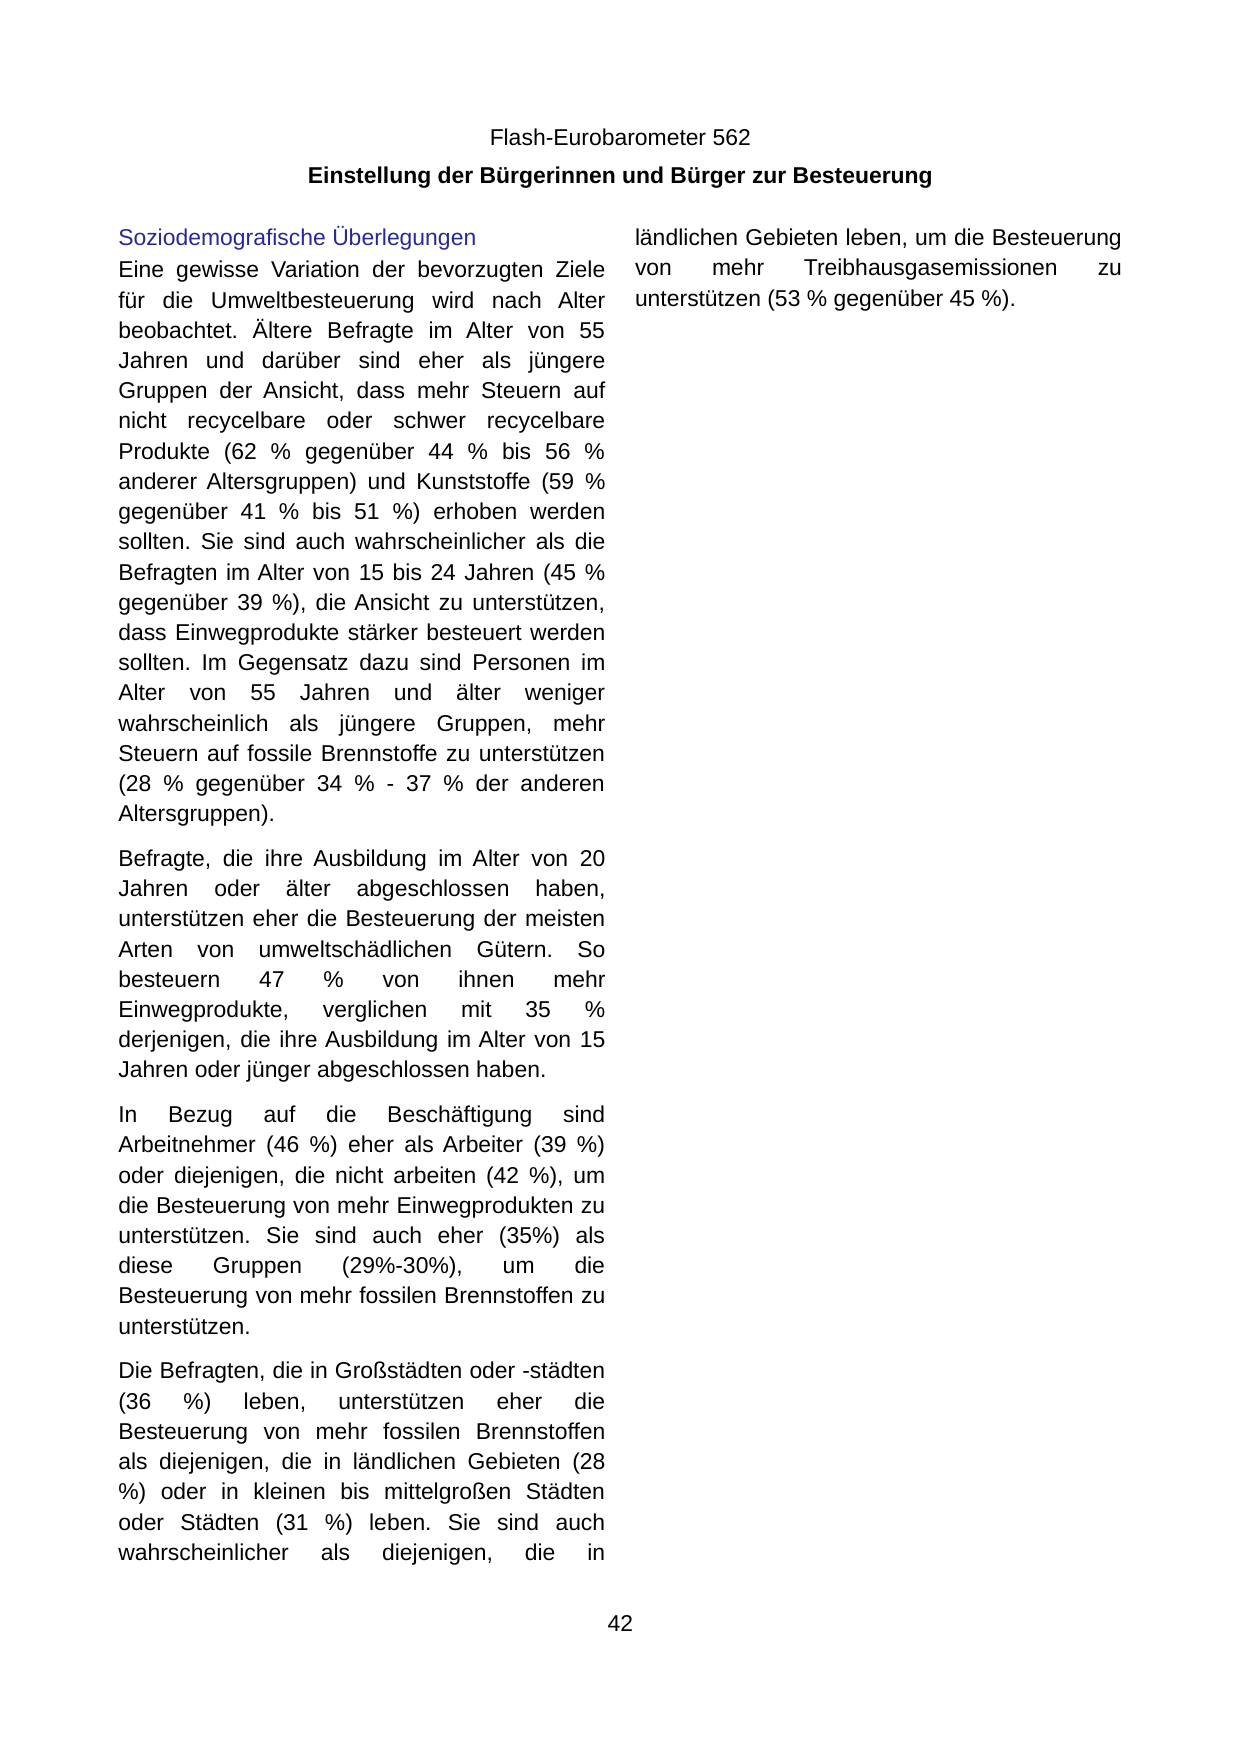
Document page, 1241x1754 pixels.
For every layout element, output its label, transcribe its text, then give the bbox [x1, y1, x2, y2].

text In Bezug auf die Beschäftigung sind Arbeitnehmer (46 %) eher als Arbeiter (39 %) oder diejenigen, die nicht arbeiten (42 %), um die Besteuerung von mehr Einwegprodukten zu unterstützen. Sie sind auch eher (35%) als diese Gruppen (29%-30%), um die Besteuerung von mehr fossilen Brennstoffen zu unterstützen. [118, 1101, 605, 1339]
text Die Befragten, die in Großstädten oder -städten (36 %) leben, unterstützen eher die Besteuerung von mehr fossilen Brennstoffen als diejenigen, die in ländlichen Gebieten (28 %) oder in kleinen bis mittelgroßen Städten oder Städten (31 %) leben. Sie sind auch wahrscheinlicher als diejenigen, die in [118, 1357, 605, 1565]
text Befragte, die ihre Ausbildung im Alter von 20 Jahren oder älter abgeschlossen haben, unterstützen eher die Besteuerung der meisten Arten von umweltschädlichen Gütern. So besteuern 47 % von ihnen mehr Einwegprodukte, verglichen mit 35 % derjenigen, die ihre Ausbildung im Alter von 15 Jahren oder jünger abgeschlossen haben. [118, 845, 605, 1083]
text Soziodemografische Überlegungen [118, 224, 605, 250]
text ländlichen Gebieten leben, um die Besteuerung von mehr Treibhausgasemissionen zu unterstützen (53 % gegenüber 45 %). [635, 224, 1122, 311]
text Eine gewisse Variation der bevorzugten Ziele für die Umweltbesteuerung wird nach Alter beobachtet. Ältere Befragte im Alter von 55 Jahren und darüber sind eher als jüngere Gruppen der Ansicht, dass mehr Steuern auf nicht recycelbare oder schwer recycelbare Produkte (62 % gegenüber 44 % bis 56 % anderer Altersgruppen) und Kunststoffe (59 % gegenüber 41 % bis 51 %) erhoben werden sollten. Sie sind auch wahrscheinlicher als die Befragten im Alter von 15 bis 24 Jahren (45 % gegenüber 39 %), die Ansicht zu unterstützen, dass Einwegprodukte stärker besteuert werden sollten. Im Gegensatz dazu sind Personen im Alter von 55 Jahren und älter weniger wahrscheinlich als jüngere Gruppen, mehr Steuern auf fossile Brennstoffe zu unterstützen (28 % gegenüber 34 % - 37 % der anderen Altersgruppen). [118, 256, 605, 826]
